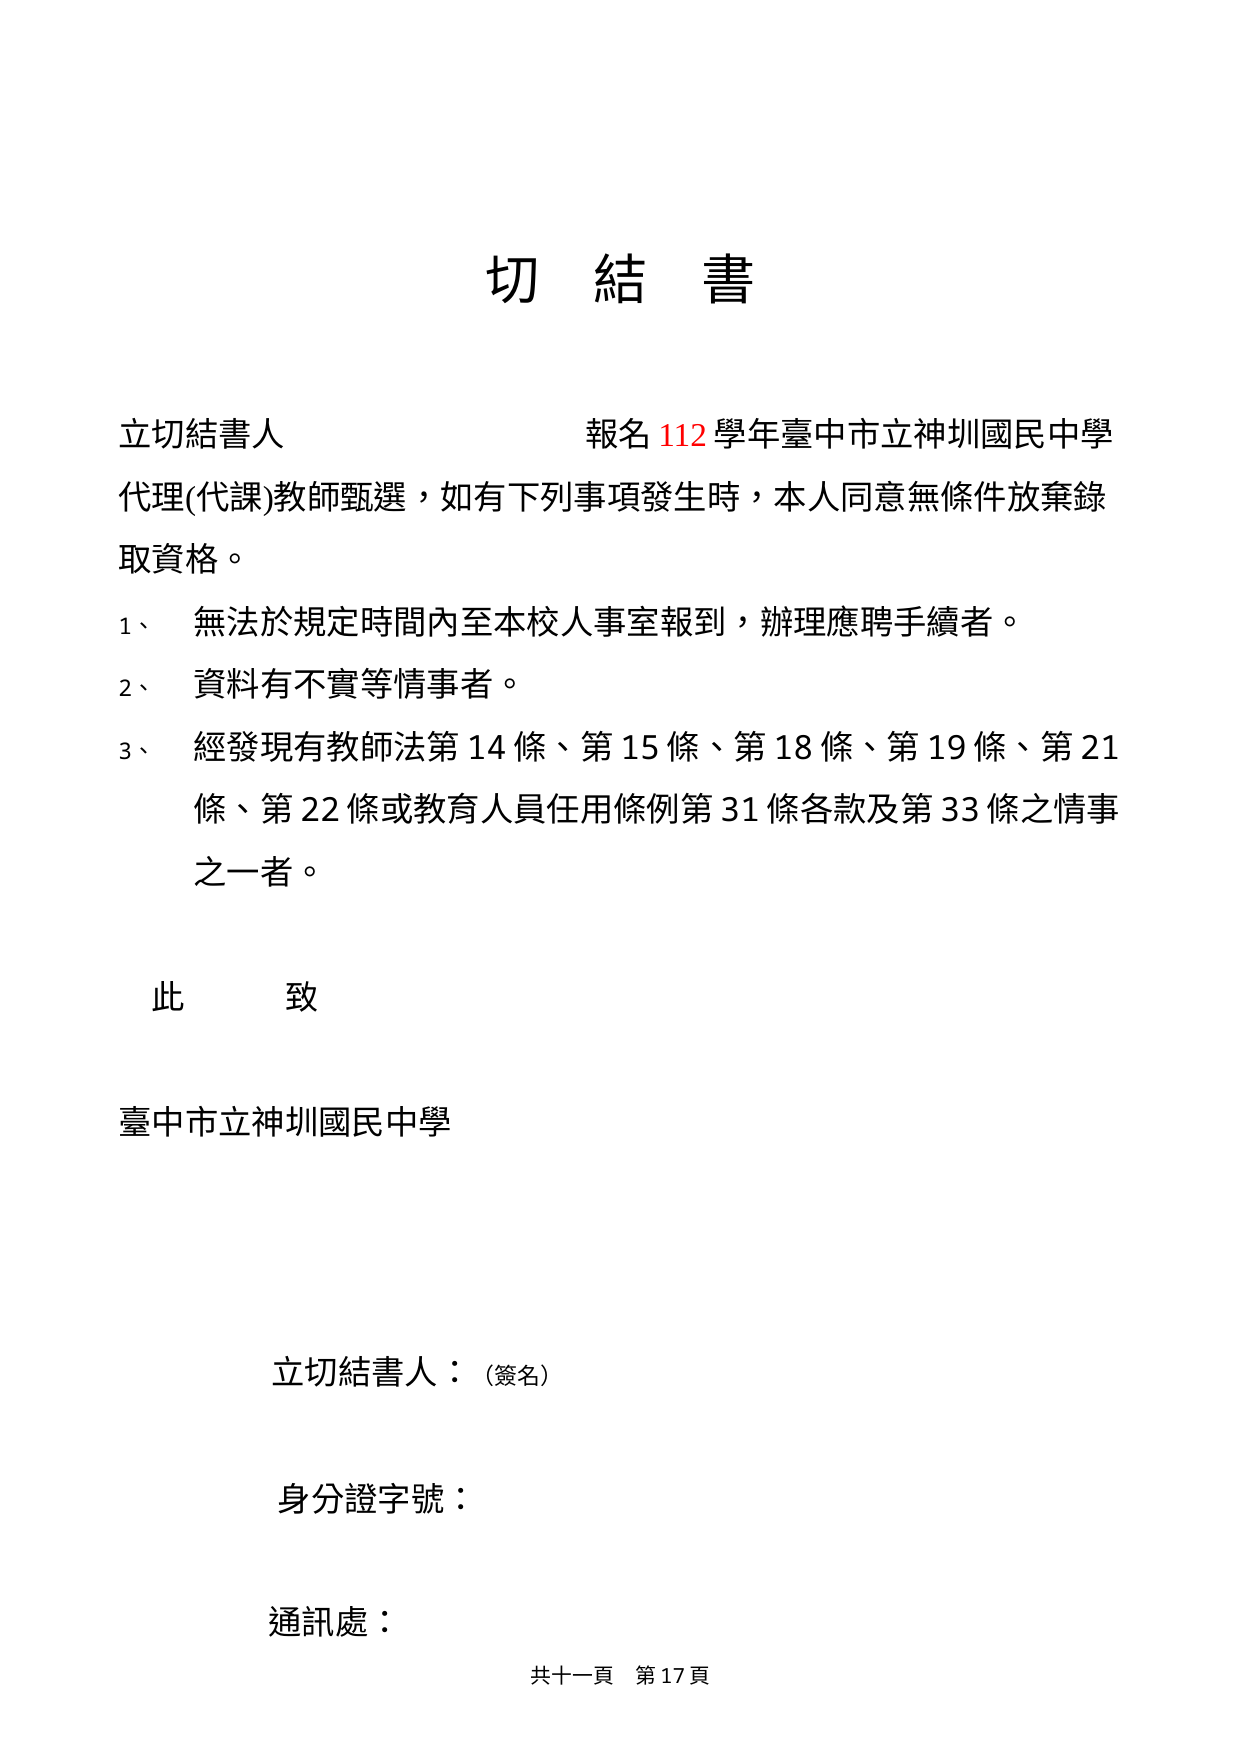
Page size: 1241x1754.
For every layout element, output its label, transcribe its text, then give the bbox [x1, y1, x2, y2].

list 經發現有教師法第14條、第15條、第18條、第19條、第21條、第22條或教育人員任用條例第31條各款及第33條之情事之一者。 [118, 703, 1122, 891]
list 無法於規定時間內至本校人事室報到，辦理應聘手續者。 [118, 578, 1122, 641]
text 立切結書人：（簽名） [118, 1328, 1122, 1391]
text 此 致 [118, 953, 1122, 1016]
text 臺中市立神圳國民中學 [118, 1078, 1122, 1141]
text 身分證字號： [118, 1453, 1122, 1516]
list 資料有不實等情事者。 [118, 641, 1122, 703]
text 切 結 書 [118, 203, 1122, 328]
text 立切結書人 報名112學年臺中市立神圳國民中學代理(代課)教師甄選，如有下列事項發生時，本人同意無條件放棄錄取資格。 [118, 391, 1122, 578]
text 通訊處： [118, 1578, 1122, 1641]
